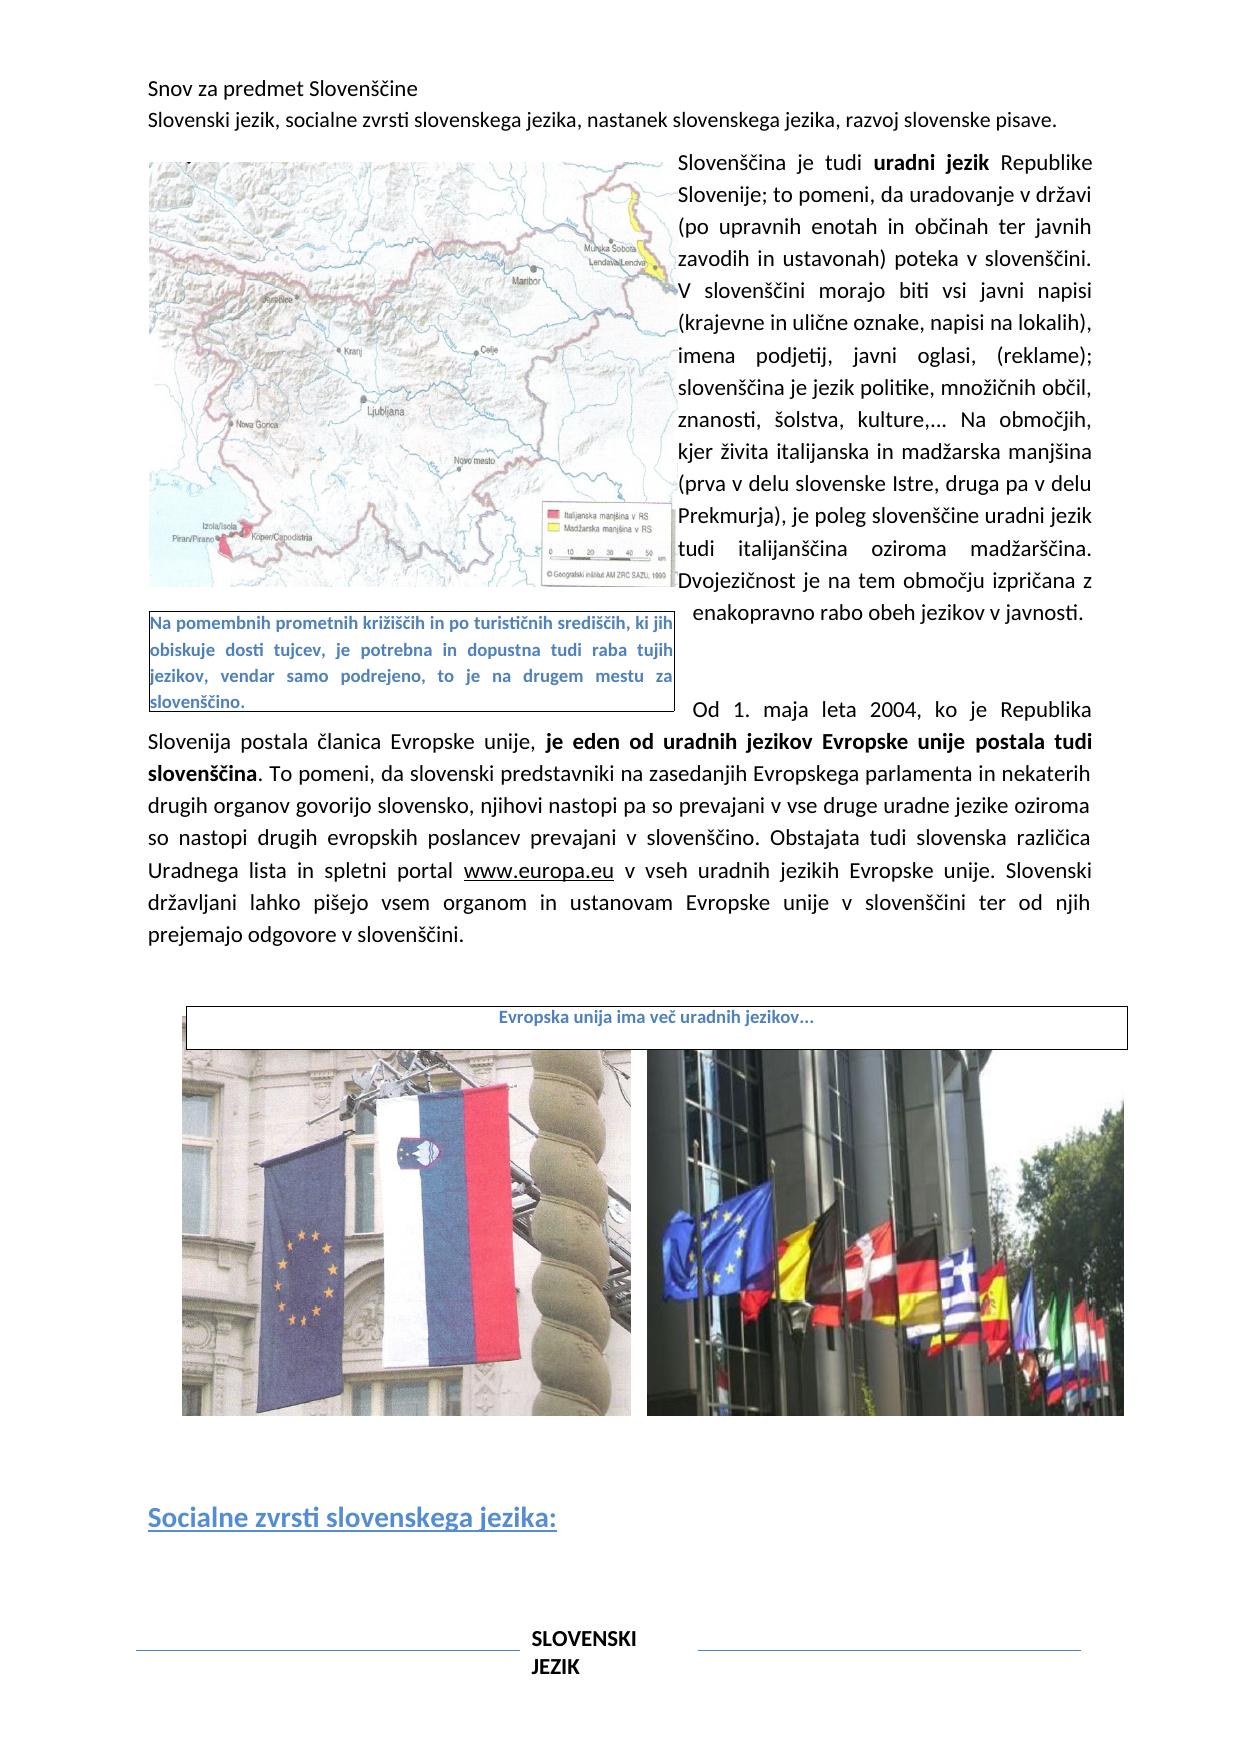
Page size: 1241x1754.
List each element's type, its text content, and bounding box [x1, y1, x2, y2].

text Od 1. maja leta 2004, ko je Republika Slovenija postala članica Evropske unije, je eden od uradnih jezikov Evropske unije postala tudi slovenščina. To pomeni, da slovenski predstavniki na zasedanjih Evropskega parlamenta in nekaterih drugih organov govorijo slovensko, njihovi nastopi pa so prevajani v vse druge uradne jezike oziroma so nastopi drugih evropskih poslancev prevajani v slovenščino. Obstajata tudi slovenska različica Uradnega lista in spletni portal www.europa.eu v vseh uradnih jezikih Evropske unije. Slovenski državljani lahko pišejo vsem organom in ustanovam Evropske unije v slovenščini ter od njih prejemajo odgovore v slovenščini. [148, 695, 1093, 948]
text Socialne zvrsti slovenskega jezika: [148, 1499, 1093, 1535]
text Evropska unija ima več uradnih jezikov... [187, 1007, 1127, 1029]
picture [182, 1016, 631, 1416]
picture [647, 1050, 1124, 1416]
text Na pomembnih prometnih križiščih in po turističnih središčih, ki jih obiskuje dosti tujcev, je potrebna in dopustna tudi raba tujih jezikov, vendar samo podrejeno, to je na drugem mestu za slovenščino. [150, 612, 674, 711]
text Slovenščina je tudi uradni jezik Republike Slovenije; to pomeni, da uradovanje v državi (po upravnih enotah in občinah ter javnih zavodih in ustavonah) poteka v slovenščini. V slovenščini morajo biti vsi javni napisi (krajevne in ulične oznake, napisi na lokalih), imena podjetij, javni oglasi, (reklame); slovenščina je jezik politike, množičnih občil, znanosti, šolstva, kulture,... Na območjih, kjer živita italijanska in madžarska manjšina (prva v delu slovenske Istre, druga pa v delu Prekmurja), je poleg slovenščine uradni jezik tudi italijanščina oziroma madžarščina. Dvojezičnost je na tem območju izpričana z enakopravno rabo obeh jezikov v javnosti. [148, 148, 1093, 626]
